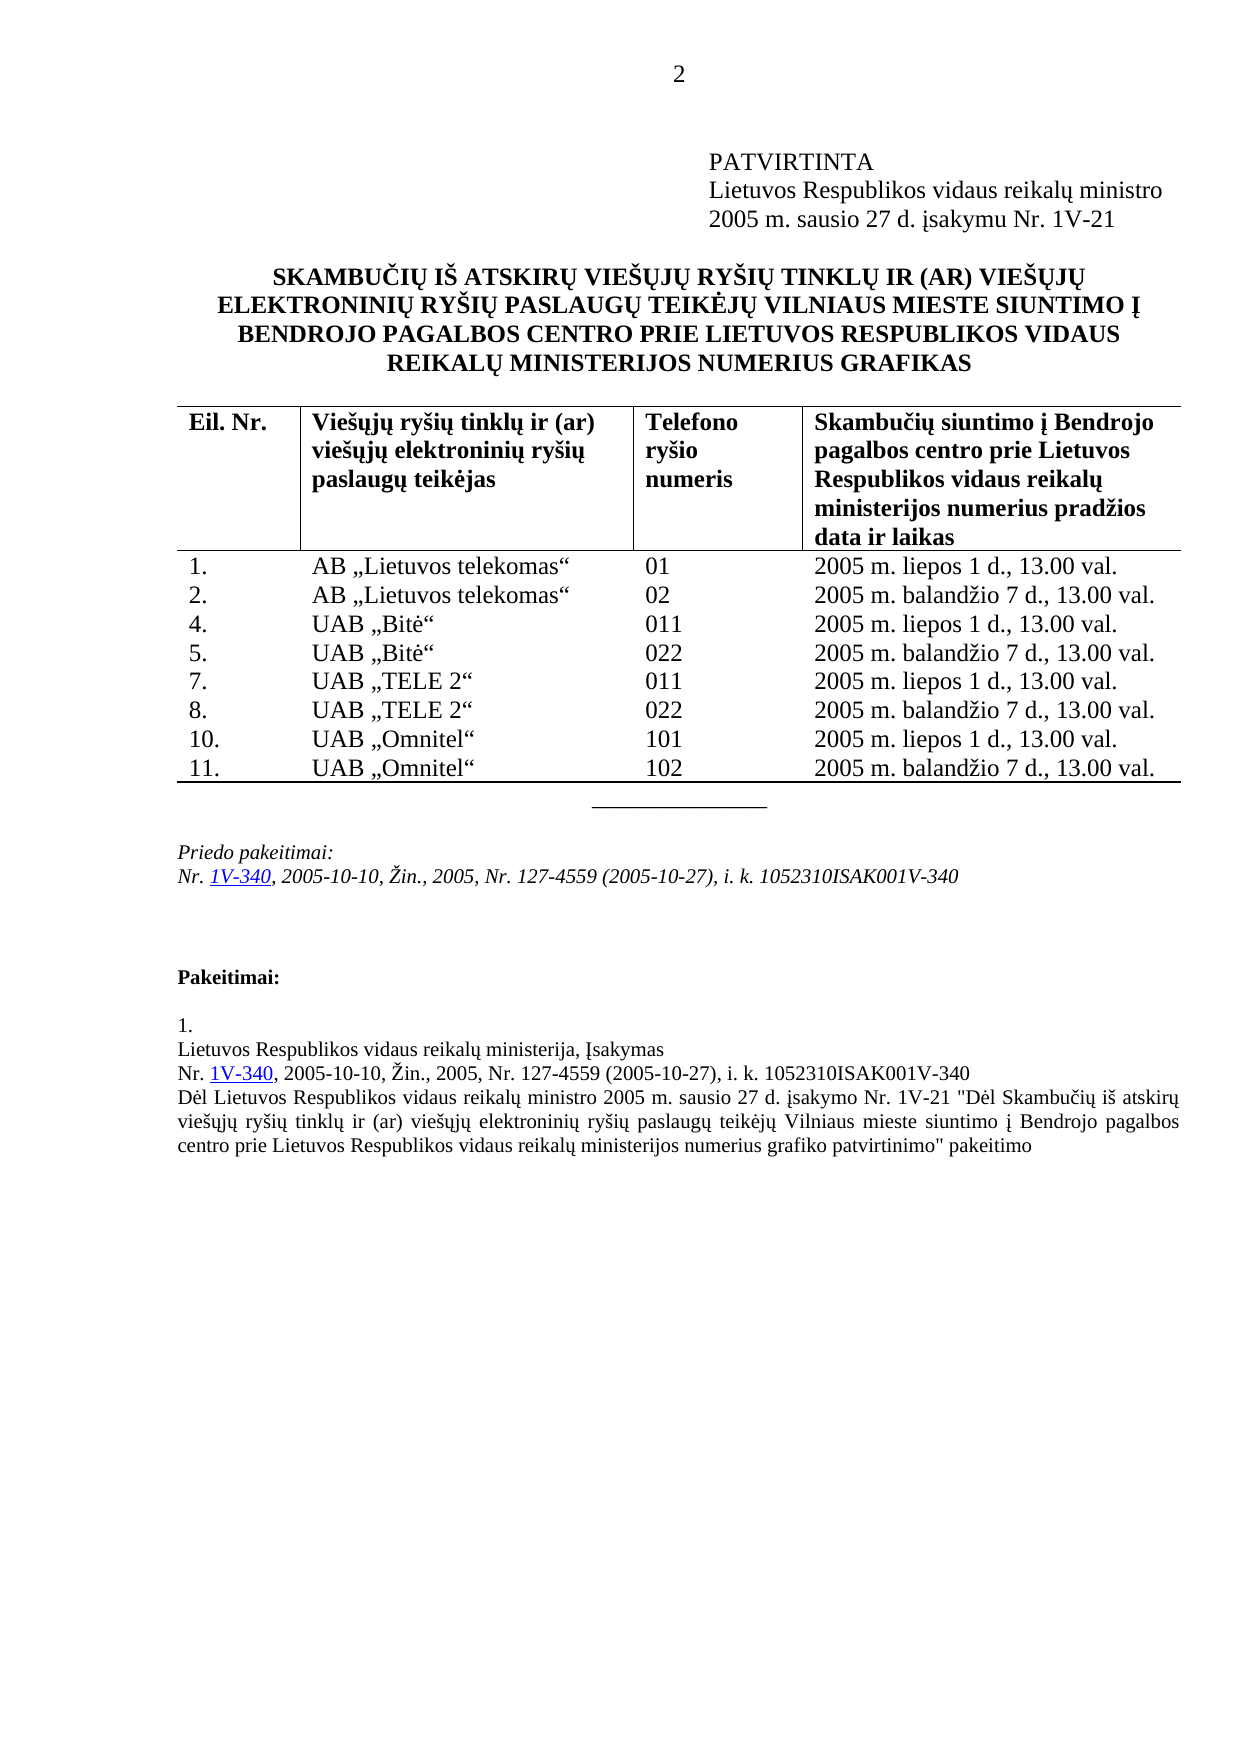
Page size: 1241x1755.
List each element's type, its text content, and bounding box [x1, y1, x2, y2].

table_header Telefono ryšio numeris [634, 407, 802, 550]
table_cell UAB „Bitė“ [300, 638, 634, 666]
table_cell AB „Lietuvos telekomas“ [300, 551, 634, 580]
table_cell UAB „Bitė“ [300, 609, 634, 638]
table_cell UAB „Omnitel“ [300, 753, 634, 781]
text Lietuvos Respublikos vidaus reikalų ministerija, Įsakymas [177, 1037, 1181, 1061]
text Dėl Lietuvos Respublikos vidaus reikalų ministro 2005 m. sausio 27 d. įsakymo Nr. 1V-21 "Dėl Skambučių iš atskirų viešųjų ryšių tinklų ir (ar) viešųjų elektroninių ryšių paslaugų teikėjų Vilniaus mieste siuntimo į Bendrojo pagalbos centro prie Lietuvos Respublikos vidaus reikalų ministerijos numerius grafiko patvirtinimo" pakeitimo [177, 1085, 1181, 1157]
table_cell 2. [177, 580, 300, 609]
table_cell 10. [177, 724, 300, 753]
table_cell 11. [177, 753, 300, 781]
table_cell 011 [634, 666, 803, 695]
text Lietuvos Respublikos vidaus reikalų ministro [177, 176, 1181, 204]
table_header Eil. Nr. [177, 407, 300, 550]
text 2005 m. sausio 27 d. įsakymu Nr. 1V-21 [177, 204, 1181, 233]
table_cell 022 [634, 695, 803, 724]
table_cell 8. [177, 695, 300, 724]
table_cell 2005 m. balandžio 7 d., 13.00 val. [803, 638, 1181, 666]
table_header Skambučių siuntimo į Bendrojo pagalbos centro prie Lietuvos Respublikos vidaus reikalų ministerijos numerius pradžios data ir laikas [803, 407, 1181, 550]
table_cell 022 [634, 638, 803, 666]
table_cell 02 [634, 580, 803, 609]
table_cell 2005 m. balandžio 7 d., 13.00 val. [803, 753, 1181, 781]
table_cell 011 [634, 609, 803, 638]
table_cell 4. [177, 609, 300, 638]
text Priedo pakeitimai: [177, 840, 1181, 864]
text Nr. 1V-340, 2005-10-10, Žin., 2005, Nr. 127-4559 (2005-10-27), i. k. 1052310ISAK001V-340 [177, 864, 1181, 888]
text 1. [177, 1013, 1181, 1037]
table_header Viešųjų ryšių tinklų ir (ar) viešųjų elektroninių ryšių paslaugų teikėjas [301, 407, 633, 550]
table_cell 2005 m. balandžio 7 d., 13.00 val. [803, 580, 1181, 609]
text Pakeitimai: [177, 965, 1181, 989]
text Nr. 1V-340, 2005-10-10, Žin., 2005, Nr. 127-4559 (2005-10-27), i. k. 1052310ISAK001V-340 [177, 1061, 1181, 1085]
table_cell 102 [634, 753, 803, 781]
text PATVIRTINTA [177, 147, 1181, 176]
table_cell 2005 m. liepos 1 d., 13.00 val. [803, 666, 1181, 695]
text ______________ [177, 783, 1181, 811]
table_cell 2005 m. liepos 1 d., 13.00 val. [803, 609, 1181, 638]
text skambučių iš atskirų viešųjų ryšių tinklų ir (ar) viešųjų elektroninių ryšių paslaugų teikėjų vilniaus mieste siuntimo į Bendrojo pagalbos centro PRIE LIETUVOS RESPUBLIKOS VIDAUS REIKALŲ MINISTERIJOS numerius grafikas [177, 262, 1181, 377]
table_cell 2005 m. liepos 1 d., 13.00 val. [803, 724, 1181, 753]
table_cell 5. [177, 638, 300, 666]
table_cell 2005 m. balandžio 7 d., 13.00 val. [803, 695, 1181, 724]
table_cell 2005 m. liepos 1 d., 13.00 val. [803, 551, 1181, 580]
table_cell 1. [177, 551, 300, 580]
table_cell UAB „Omnitel“ [300, 724, 634, 753]
table_cell AB „Lietuvos telekomas“ [300, 580, 634, 609]
table_cell UAB „TELE 2“ [300, 695, 634, 724]
table_cell 7. [177, 666, 300, 695]
table_cell 101 [634, 724, 803, 753]
table_cell 01 [634, 551, 803, 580]
table_cell UAB „TELE 2“ [300, 666, 634, 695]
